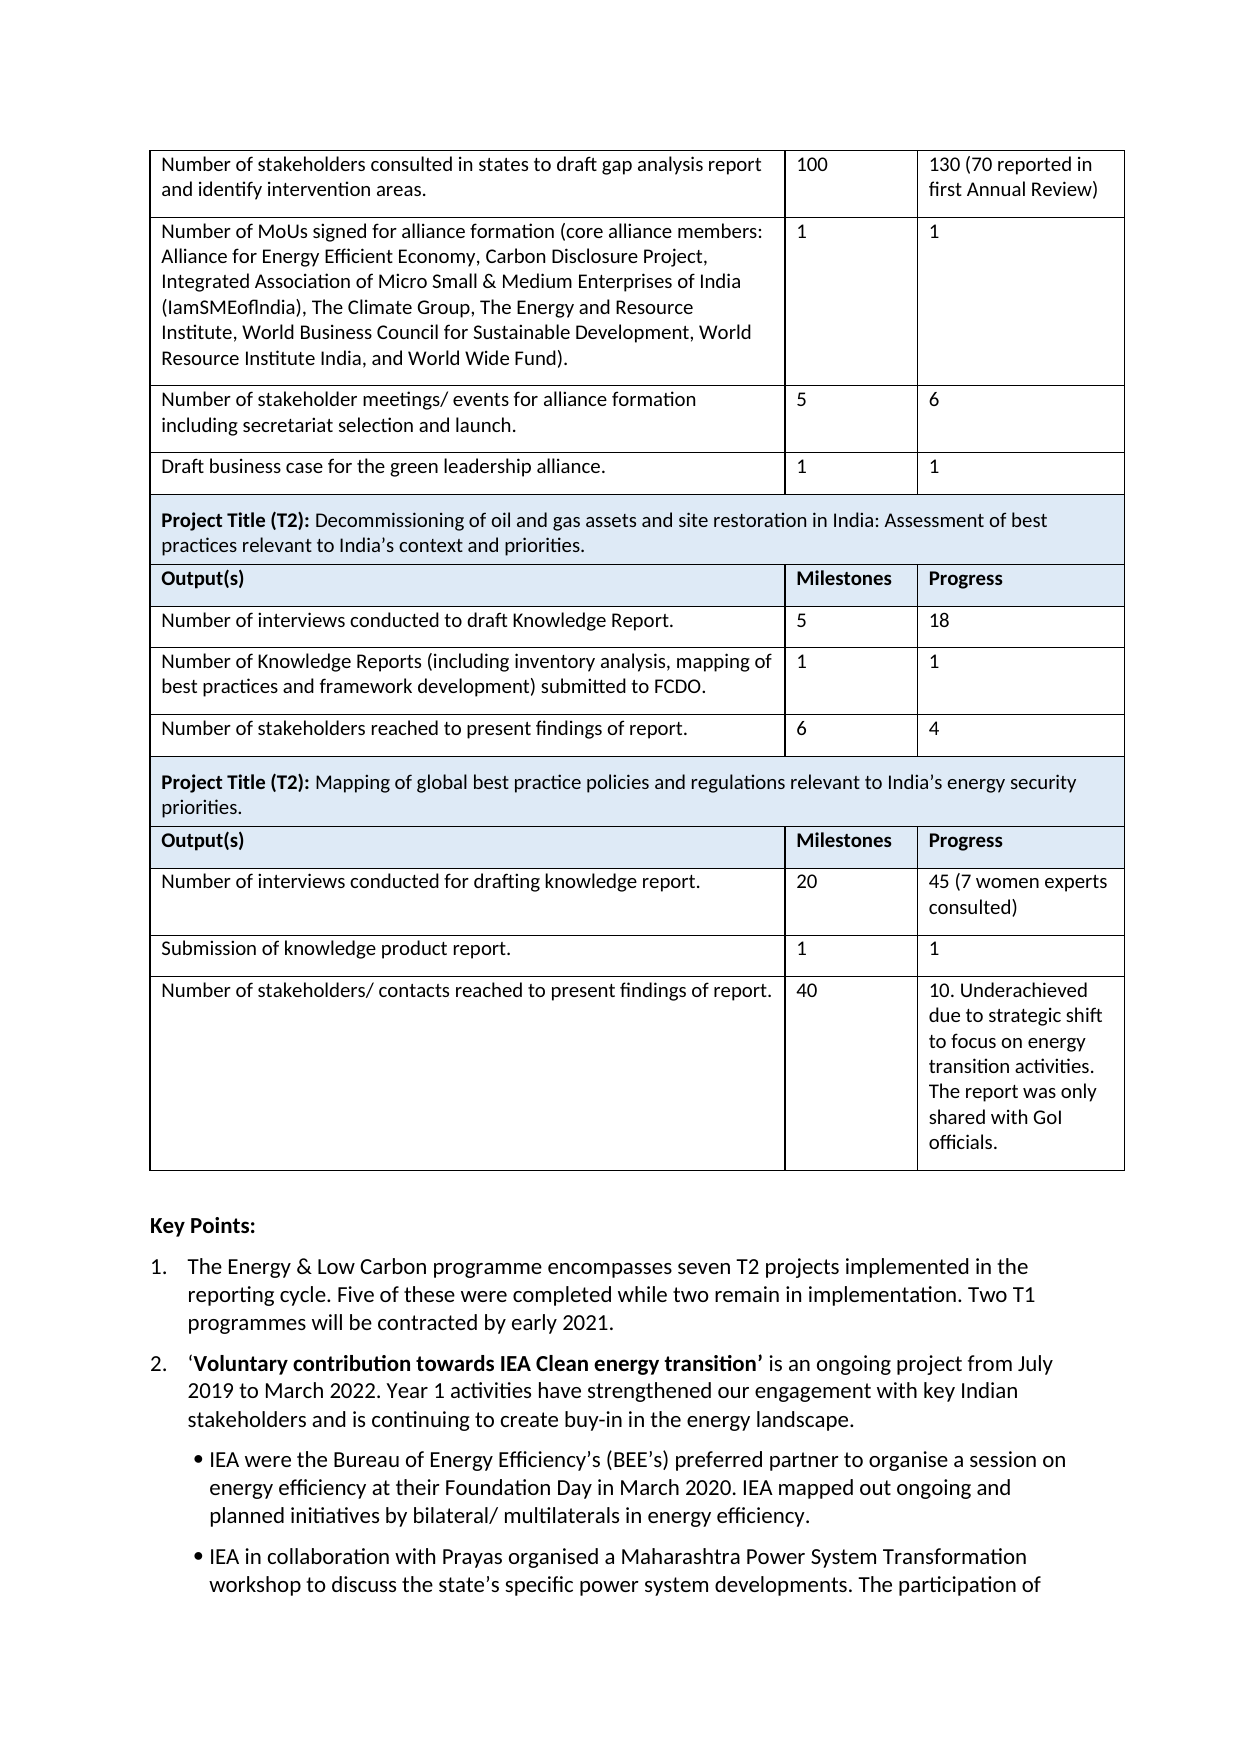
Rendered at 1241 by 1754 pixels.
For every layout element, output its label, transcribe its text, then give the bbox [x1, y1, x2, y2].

table_cell Number of stakeholder meetings/ events for alliance formation including secretariat selection and launch. [151, 386, 784, 452]
table_cell 1 [786, 453, 917, 494]
table_cell Submission of knowledge product report. [151, 936, 784, 976]
table_cell 1 [786, 218, 917, 385]
table_cell Number of MoUs signed for alliance formation (core alliance members: Alliance for Energy Efficient Economy, Carbon Disclosure Project, Integrated Association of Micro Small & Medium Enterprises of India (IamSMEoflndia), The Climate Group, The Energy and Resource Institute, World Business Council for Sustainable Development, World Resource Institute India, and World Wide Fund). [151, 218, 784, 385]
table_cell Number of stakeholders consulted in states to draft gap analysis report and identify intervention areas. [151, 151, 784, 217]
table_cell Number of stakeholders/ contacts reached to present findings of report. [151, 977, 784, 1170]
text Key Points: [150, 1212, 1090, 1239]
list IEA in collaboration with Prayas organised a Maharashtra Power System Transformation workshop to discuss the state’s specific power system developments. The participation of [194, 1542, 1090, 1598]
table_cell 1 [786, 648, 917, 714]
table_cell Number of stakeholders reached to present findings of report. [151, 715, 784, 756]
list ‘Voluntary contribution towards IEA Clean energy transition’ is an ongoing project from July 2019 to March 2022. Year 1 activities have strengthened our engagement with key Indian stakeholders and is continuing to create buy-in in the energy landscape. [150, 1349, 1090, 1433]
table_cell Draft business case for the green leadership alliance. [151, 453, 784, 494]
table_cell Project Title (T2): Mapping of global best practice policies and regulations relevant to India’s energy security priorities. [151, 757, 1124, 826]
table_cell 5 [786, 607, 917, 647]
table_cell Output(s) [151, 565, 784, 606]
table_cell 1 [918, 453, 1124, 494]
table_cell 1 [918, 936, 1124, 976]
table_cell 130 (70 reported in first Annual Review) [918, 151, 1124, 217]
table_cell Progress [918, 827, 1124, 868]
table_cell Output(s) [151, 827, 784, 868]
table_cell Number of interviews conducted to draft Knowledge Report. [151, 607, 784, 647]
table_cell Number of Knowledge Reports (including inventory analysis, mapping of best practices and framework development) submitted to FCDO. [151, 648, 784, 714]
table_cell 1 [918, 218, 1124, 385]
table_cell 5 [786, 386, 917, 452]
table_cell Project Title (T2): Decommissioning of oil and gas assets and site restoration in India: Assessment of best practices relevant to India’s context and priorities. [151, 495, 1124, 564]
table_cell 18 [918, 607, 1124, 647]
table_cell 40 [786, 977, 917, 1170]
table_cell 100 [786, 151, 917, 217]
list IEA were the Bureau of Energy Efficiency’s (BEE’s) preferred partner to organise a session on energy efficiency at their Foundation Day in March 2020. IEA mapped out ongoing and planned initiatives by bilateral/ multilaterals in energy efficiency. [194, 1445, 1090, 1529]
table_cell 1 [918, 648, 1124, 714]
table_cell 1 [786, 936, 917, 976]
table_cell 45 (7 women experts consulted) [918, 869, 1124, 934]
table_cell 6 [918, 386, 1124, 452]
table_cell 4 [918, 715, 1124, 756]
table_cell 6 [786, 715, 917, 756]
list The Energy & Low Carbon programme encompasses seven T2 projects implemented in the reporting cycle. Five of these were completed while two remain in implementation. Two T1 programmes will be contracted by early 2021. [150, 1252, 1090, 1336]
table_cell Milestones [786, 565, 917, 606]
table_cell 20 [786, 869, 917, 934]
table_cell Progress [918, 565, 1124, 606]
table_cell Milestones [786, 827, 917, 868]
table_cell 10. Underachieved due to strategic shift to focus on energy transition activities. The report was only shared with GoI officials. [918, 977, 1124, 1170]
table_cell Number of interviews conducted for drafting knowledge report. [151, 869, 784, 934]
